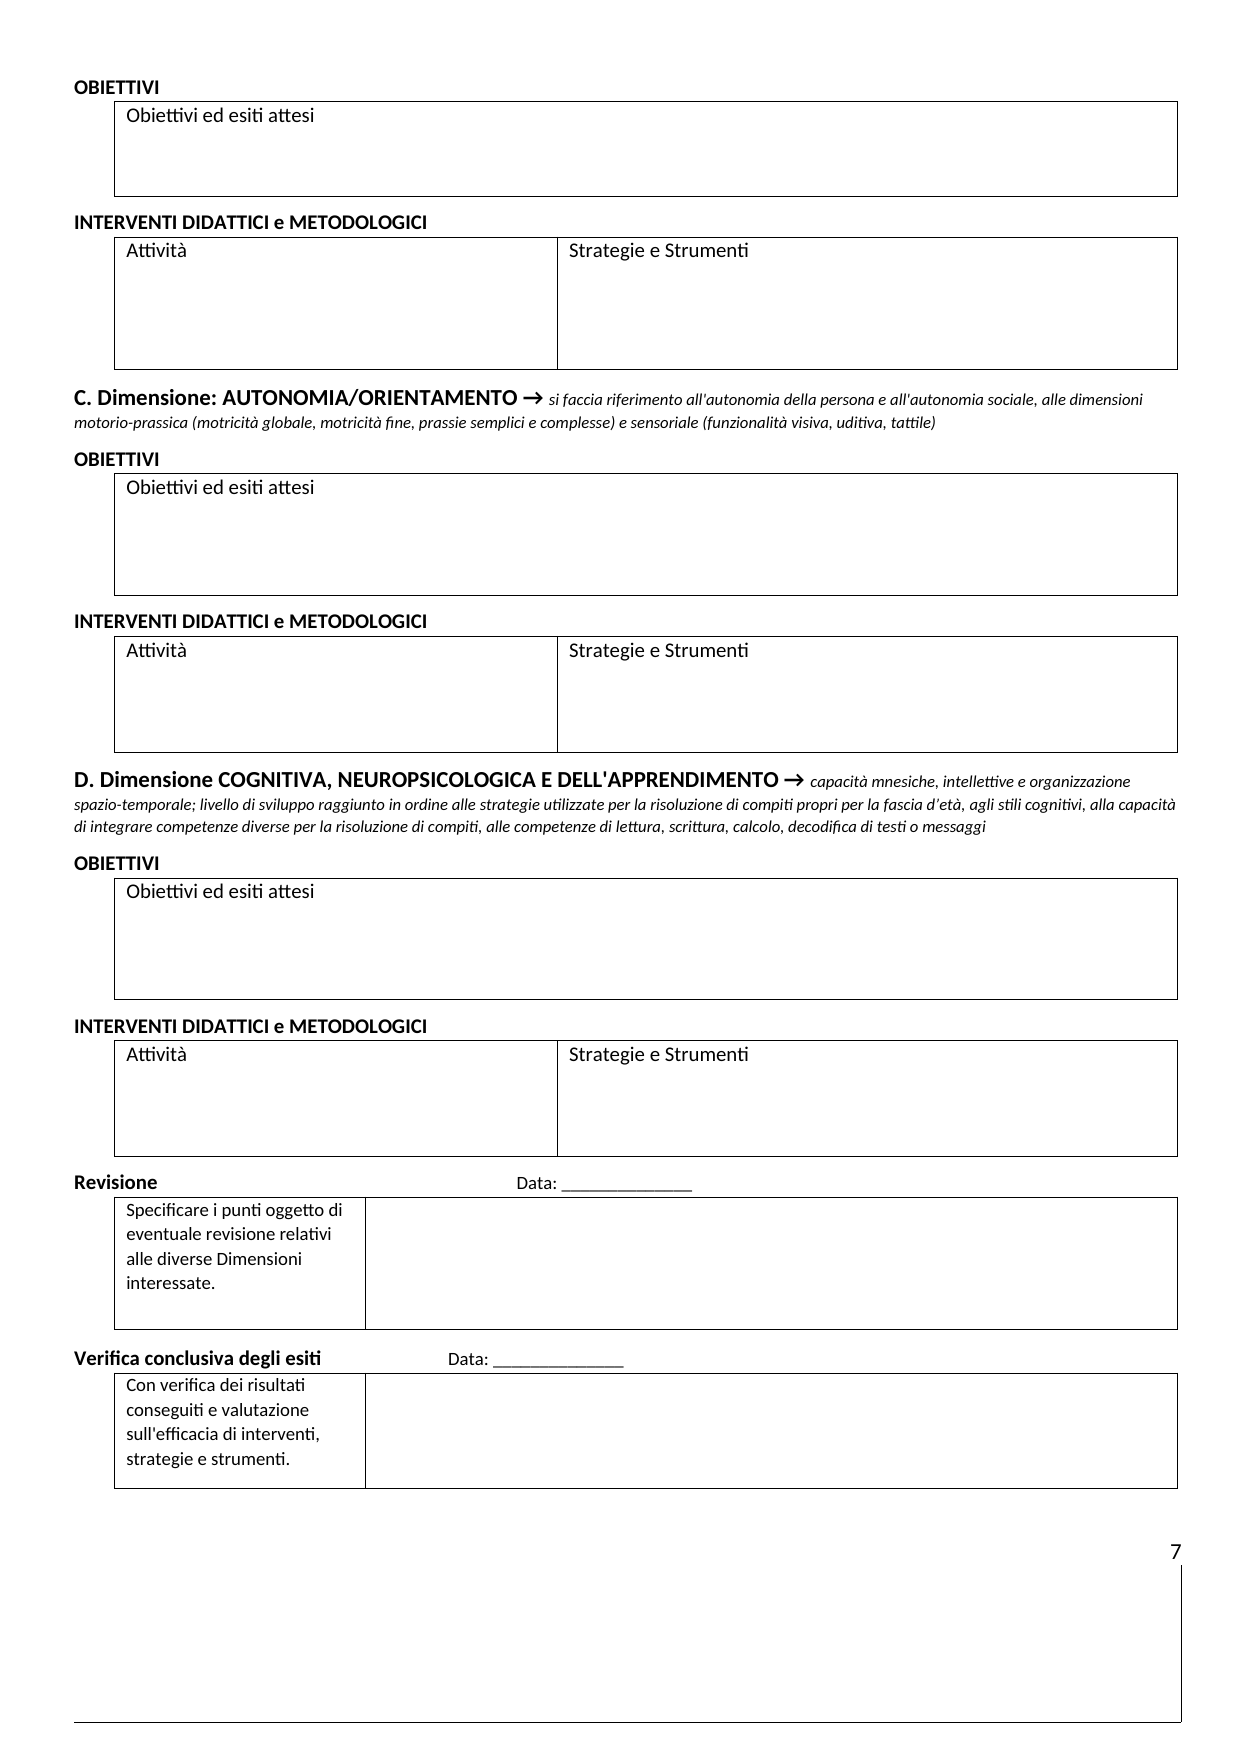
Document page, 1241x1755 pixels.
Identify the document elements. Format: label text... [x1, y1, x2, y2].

table_header Attività [115, 1041, 557, 1156]
text Revisione Data: ______________ [74, 1169, 1181, 1195]
text OBIETTIVI [74, 446, 1181, 472]
table_header Obiettivi ed esiti attesi [115, 474, 1177, 595]
table_header Strategie e Strumenti [558, 637, 1177, 752]
table_header [366, 1198, 1177, 1329]
text C. Dimensione: AUTONOMIA/ORIENTAMENTO → si faccia riferimento all'autonomia della persona e all'autonomia sociale, alle dimensioni motorio-prassica (motricità globale, motricità fine, prassie semplici e complesse) e sensoriale (funzionalità visiva, uditiva, tattile) [74, 383, 1181, 432]
table_header Strategie e Strumenti [558, 238, 1177, 369]
table_header Specificare i punti oggetto di eventuale revisione relativi alle diverse Dimensioni interessate. [115, 1198, 365, 1329]
text INTERVENTI DIDATTICI e METODOLOGICI [74, 209, 1181, 235]
table_header Attività [115, 637, 557, 752]
table_header Obiettivi ed esiti attesi [115, 879, 1177, 999]
table_header Strategie e Strumenti [558, 1041, 1177, 1156]
text INTERVENTI DIDATTICI e METODOLOGICI [74, 609, 1181, 634]
table_header Con verifica dei risultati conseguiti e valutazione sull'efficacia di interventi, strategie e strumenti. [115, 1374, 365, 1488]
text Verifica conclusiva degli esiti Data: ______________ [74, 1343, 1181, 1371]
text OBIETTIVI [74, 74, 1181, 99]
text D. Dimensione COGNITIVA, NEUROPSICOLOGICA E DELL'APPRENDIMENTO → capacità mnesiche, intellettive e organizzazione spazio-temporale; livello di sviluppo raggiunto in ordine alle strategie utilizzate per la risoluzione di compiti propri per la fascia d’età, agli stili cognitivi, alla capacità di integrare competenze diverse per la risoluzione di compiti, alle competenze di lettura, scrittura, calcolo, decodifica di testi o messaggi [74, 765, 1181, 837]
text OBIETTIVI [74, 850, 1181, 876]
text INTERVENTI DIDATTICI e METODOLOGICI [74, 1013, 1181, 1038]
table_header Attività [115, 238, 557, 369]
table_header Obiettivi ed esiti attesi [115, 102, 1177, 196]
table_header [366, 1374, 1177, 1488]
